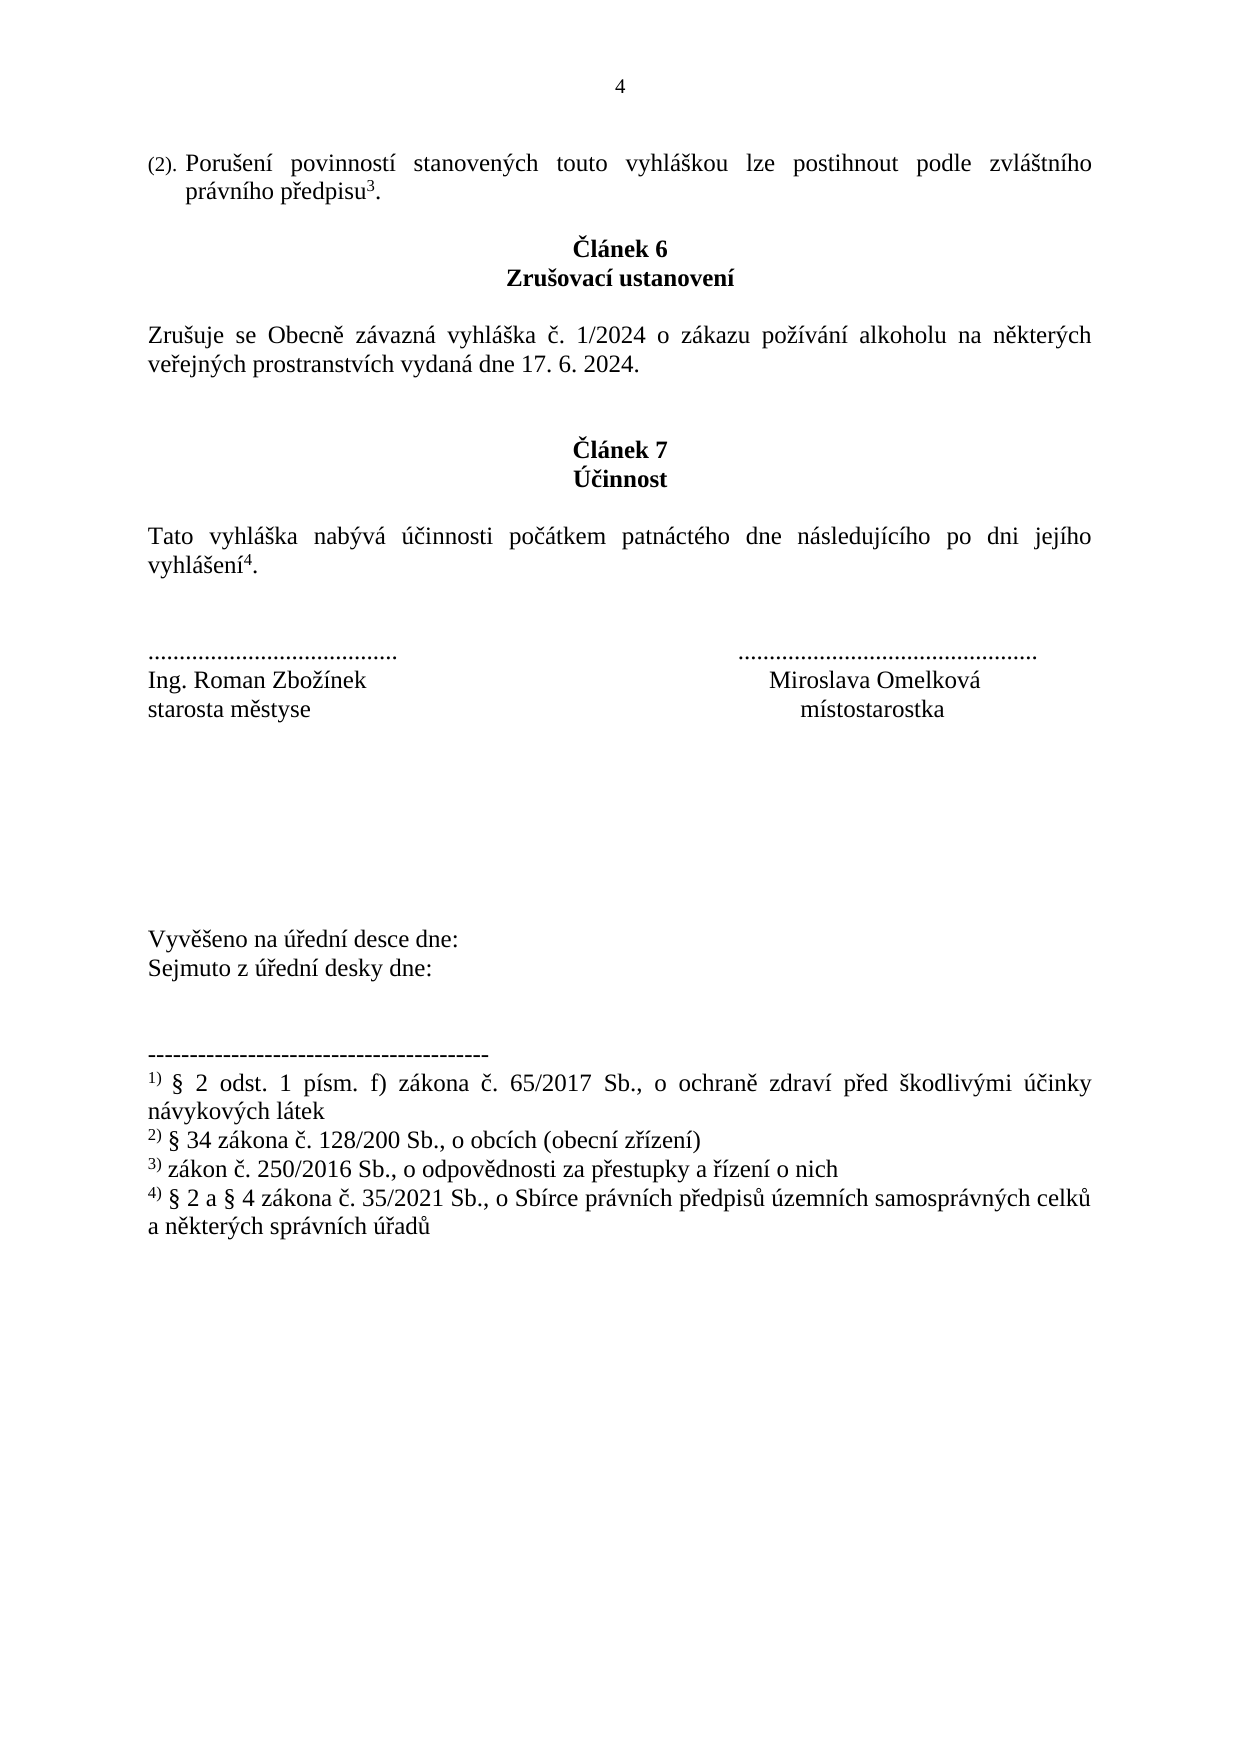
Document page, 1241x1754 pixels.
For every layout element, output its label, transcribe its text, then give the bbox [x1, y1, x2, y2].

text 3) zákon č. 250/2016 Sb., o odpovědnosti za přestupky a řízení o nich [148, 1154, 1093, 1183]
text Zrušuje se Obecně závazná vyhláška č. 1/2024 o zákazu požívání alkoholu na některých veřejných prostranstvích vydaná dne 17. 6. 2024. [148, 320, 1093, 378]
text Ing. Roman Zbožínek Miroslava Omelková [148, 665, 1093, 694]
text starosta městyse místostarostka [148, 694, 1093, 723]
text 1) § 2 odst. 1 písm. f) zákona č. 65/2017 Sb., o ochraně zdraví před škodlivými účinky návykových látek [148, 1068, 1093, 1125]
text ........................................ ................................................ [148, 636, 1093, 665]
text 2) § 34 zákona č. 128/200 Sb., o obcích (obecní zřízení) [148, 1125, 1093, 1154]
text Článek 7 [148, 435, 1093, 464]
text Sejmuto z úřední desky dne: [148, 953, 1093, 981]
text 4) § 2 a § 4 zákona č. 35/2021 Sb., o Sbírce právních předpisů územních samosprávných celků a některých správních úřadů [148, 1183, 1093, 1240]
text Článek 6 [148, 234, 1093, 263]
text Účinnost [148, 464, 1093, 493]
text Zrušovací ustanovení [148, 263, 1093, 291]
text ----------------------------------------- [148, 1039, 1093, 1068]
text Tato vyhláška nabývá účinnosti počátkem patnáctého dne následujícího po dni jejího vyhlášení4. [148, 521, 1093, 579]
list Porušení povinností stanovených touto vyhláškou lze postihnout podle zvláštního právního předpisu3. [148, 148, 1093, 205]
text Vyvěšeno na úřední desce dne: [148, 924, 1093, 953]
